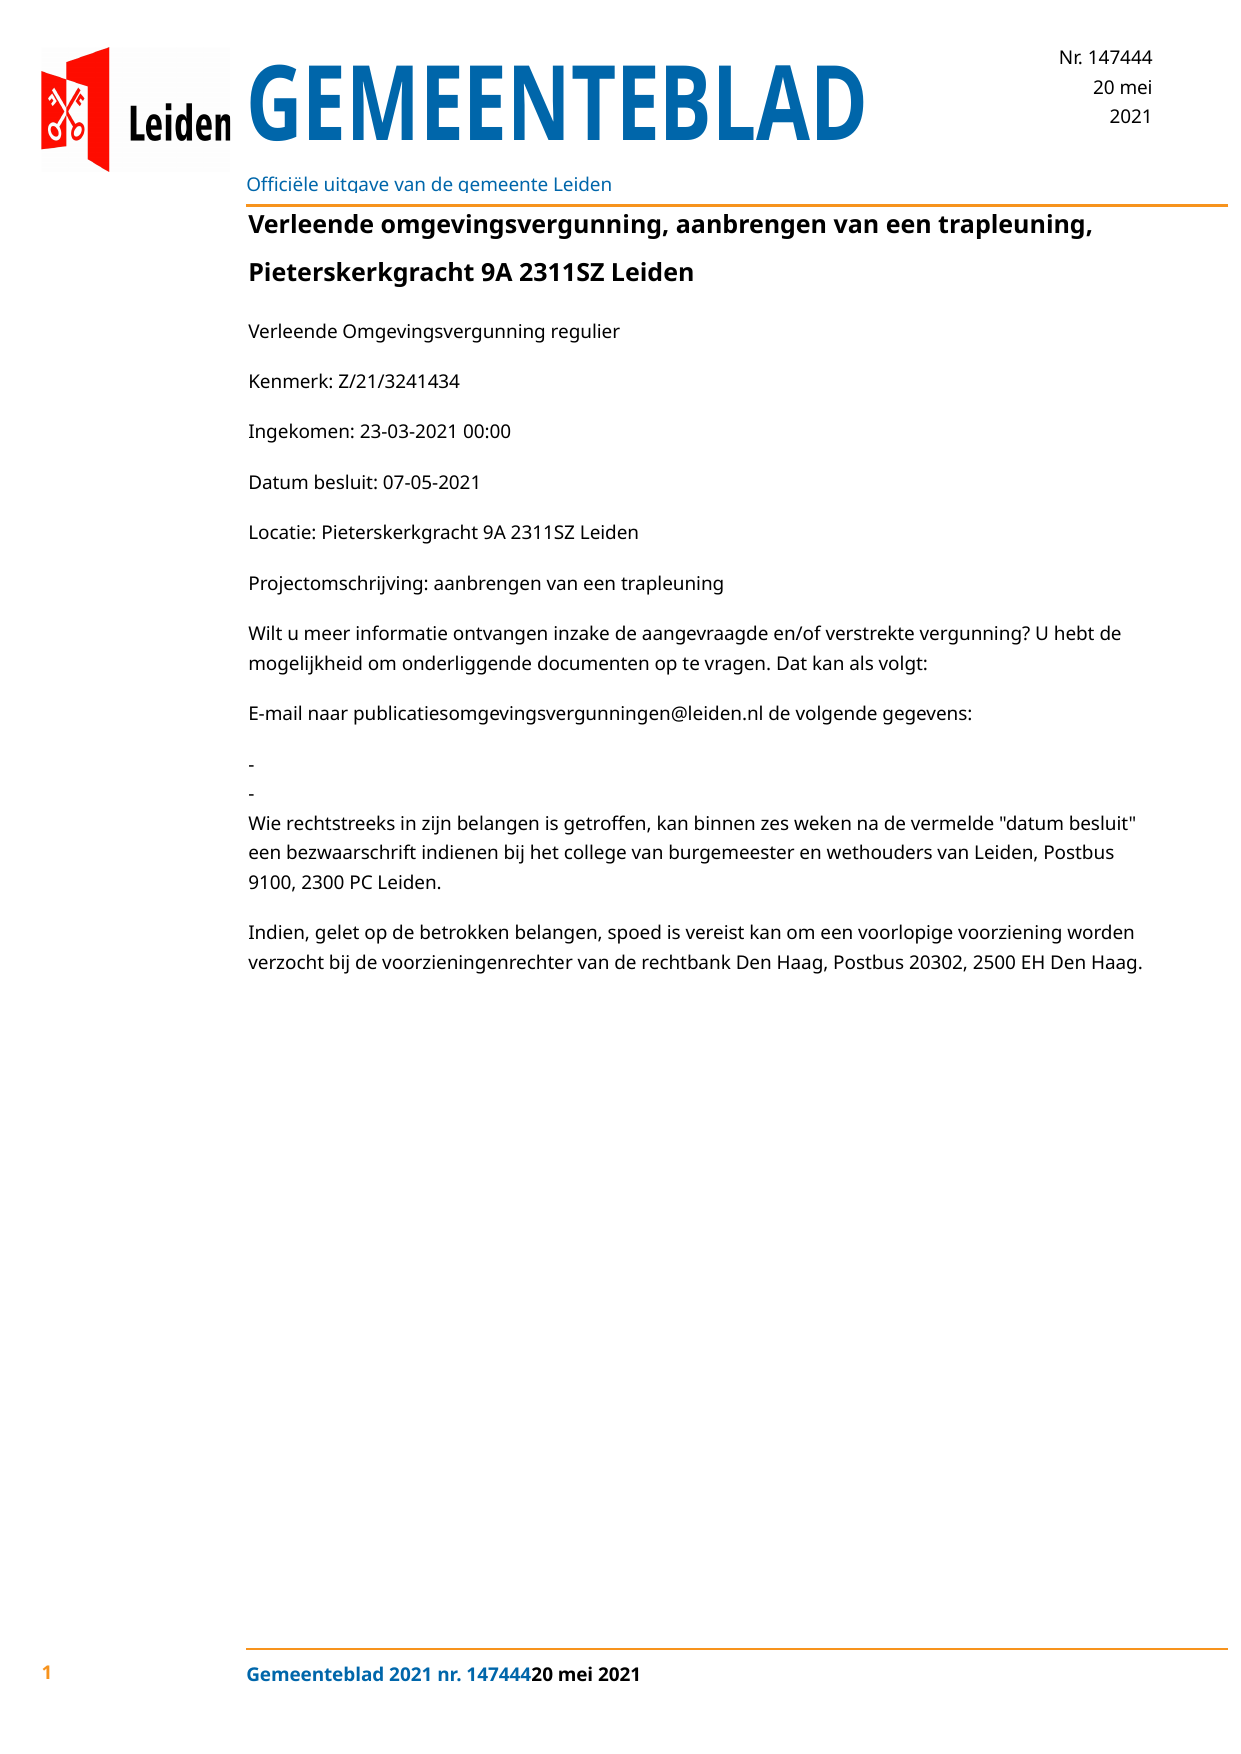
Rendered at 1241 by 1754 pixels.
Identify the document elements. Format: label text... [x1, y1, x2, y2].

text Verleende Omgevingsvergunning regulier [248, 318, 1152, 344]
text Indien, gelet op de betrokken belangen, spoed is vereist kan om een voorlopige voorziening worden verzocht bij de voorzieningenrechter van de rechtbank Den Haag, Postbus 20302, 2500 EH Den Haag. [248, 919, 1152, 975]
text Wilt u meer informatie ontvangen inzake de aangevraagde en/of verstrekte vergunning? U hebt de mogelijkheid om onderliggende documenten op te vragen. Dat kan als volgt: [248, 620, 1152, 676]
text Kenmerk: Z/21/3241434 [248, 368, 1152, 394]
picture [41, 47, 231, 172]
text Ingekomen: 23-03-2021 00:00 [248, 419, 1152, 444]
text E-mail naar publicatiesomgevingsvergunningen@leiden.nl de volgende gegevens: [248, 700, 1152, 726]
text Verleende omgevingsvergunning, aanbrengen van een trapleuning, Pieterskerkgracht 9A 2311SZ Leiden [248, 207, 1152, 288]
text Projectomschrijving: aanbrengen van een trapleuning [248, 570, 1152, 596]
text Wie rechtstreeks in zijn belangen is getroffen, kan binnen zes weken na de vermelde "datum besluit" een bezwaarschrift indienen bij het college van burgemeester en wethouders van Leiden, Postbus 9100, 2300 PC Leiden. [248, 810, 1152, 895]
text Datum besluit: 07-05-2021 [248, 469, 1152, 495]
text Locatie: Pieterskerkgracht 9A 2311SZ Leiden [248, 519, 1152, 545]
